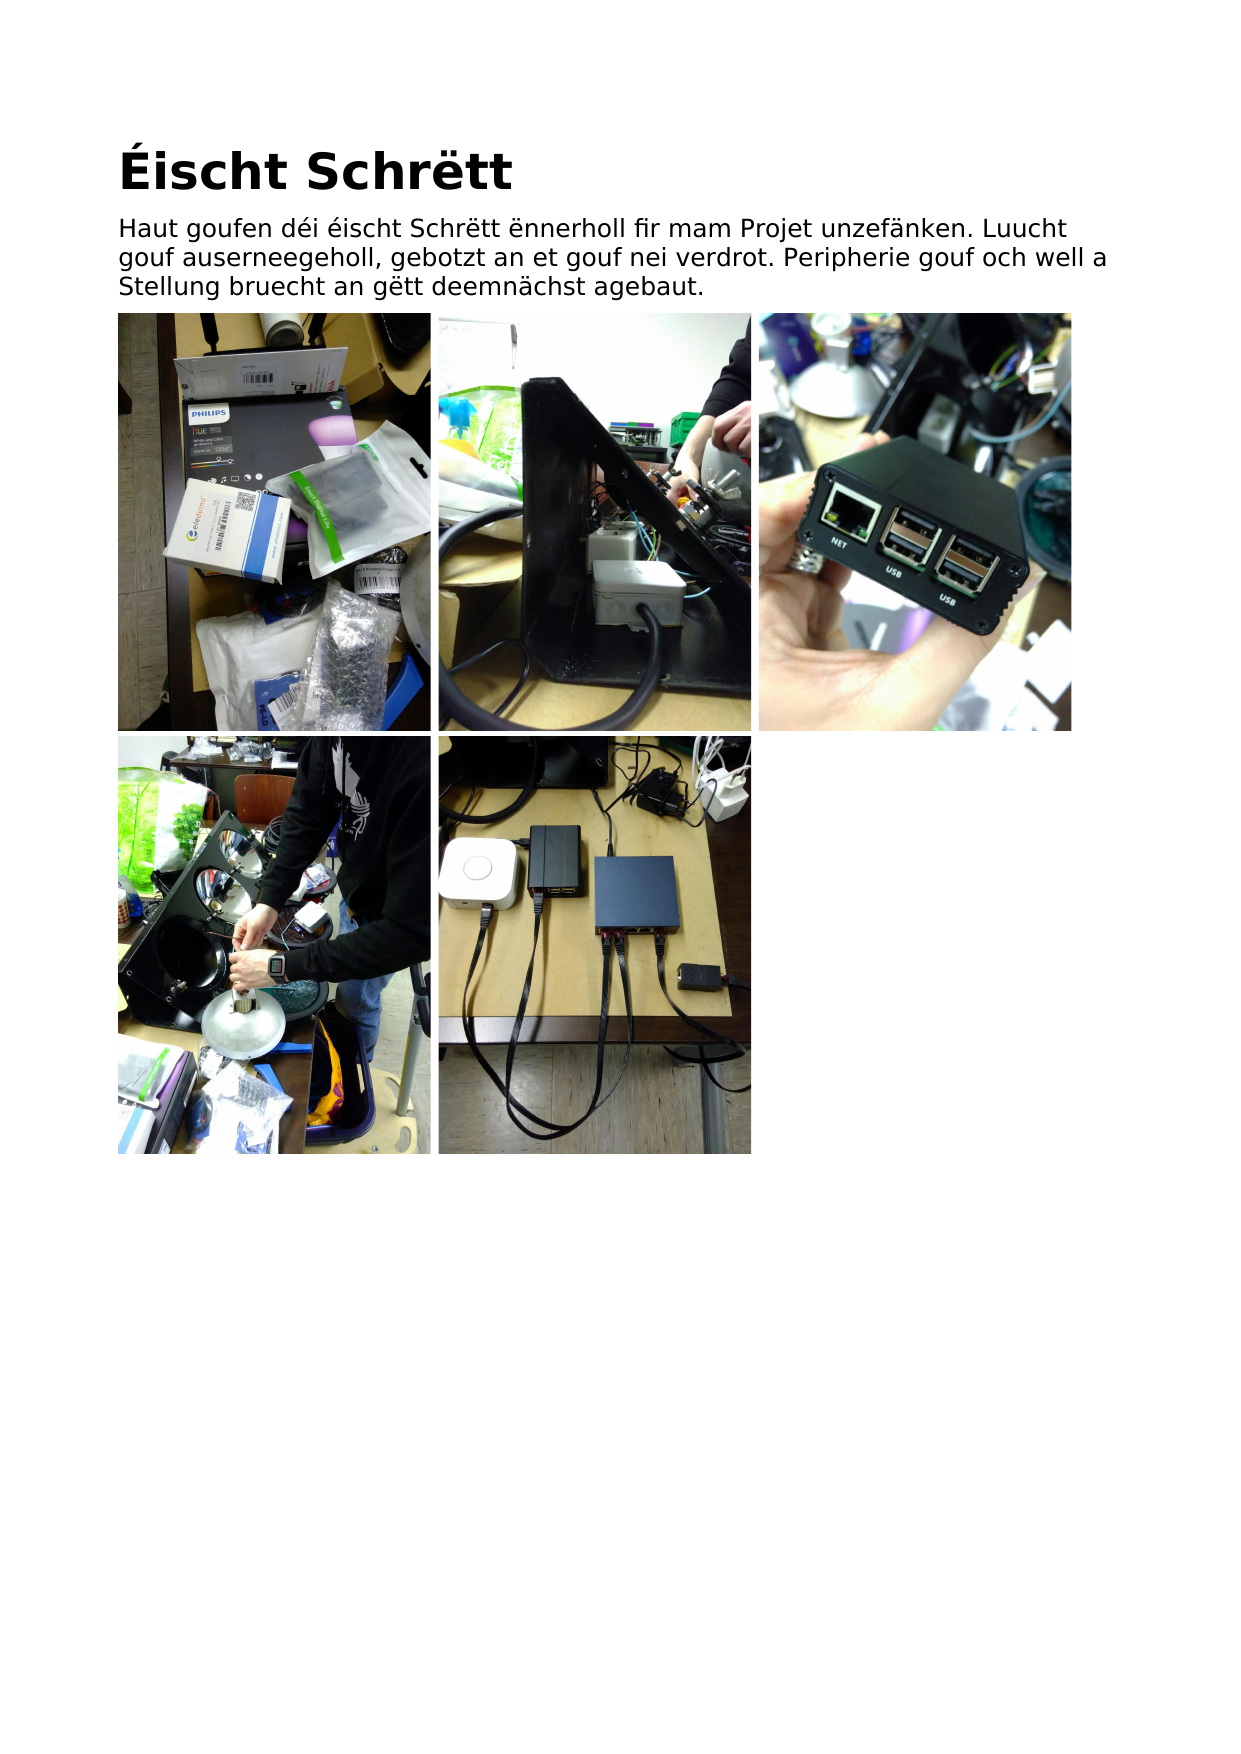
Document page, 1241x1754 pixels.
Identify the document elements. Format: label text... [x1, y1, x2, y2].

subtitle Éischt Schrëtt [118, 143, 1122, 201]
picture [118, 313, 431, 731]
picture [118, 736, 431, 1154]
text Haut goufen déi éischt Schrëtt ënnerholl fir mam Projet unzefänken. Luucht gouf auserneegeholl, gebotzt an et gouf nei verdrot. Peripherie gouf och well a Stellung bruecht an gëtt deemnächst agebaut. [118, 214, 1122, 301]
picture [438, 313, 752, 731]
picture [438, 736, 752, 1154]
picture [758, 313, 1072, 731]
